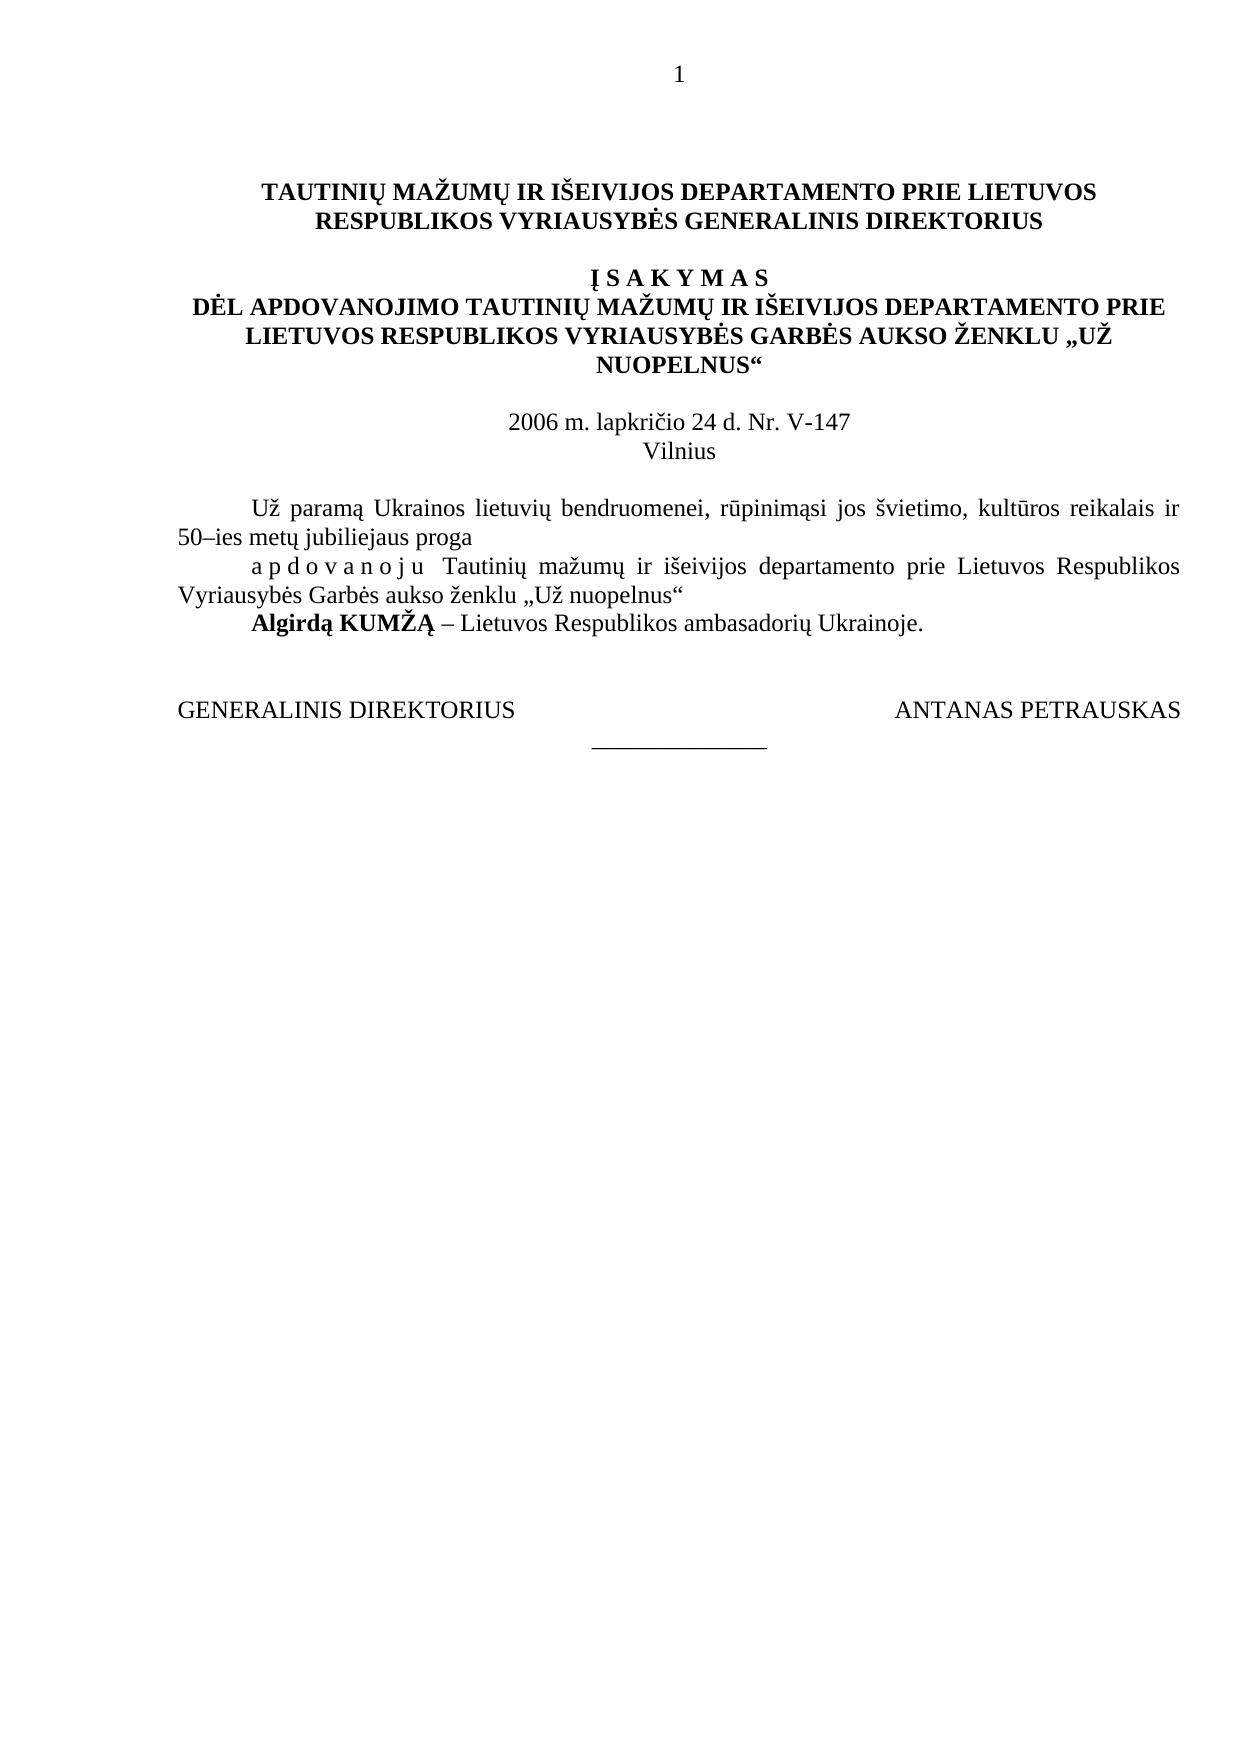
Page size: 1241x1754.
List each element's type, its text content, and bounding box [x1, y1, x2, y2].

text Į S A K Y M A S [177, 263, 1181, 292]
text TAUTINIŲ MAŽUMŲ IR IŠEIVIJOS DEPARTAMENTO PRIE LIETUVOS RESPUBLIKOS VYRIAUSYBĖS GENERALINIS DIREKTORIUS [177, 177, 1181, 235]
text Už paramą Ukrainos lietuvių bendruomenei, rūpinimąsi jos švietimo, kultūros reikalais ir 50–ies metų jubiliejaus proga [177, 493, 1181, 551]
text DĖL APDOVANOJIMO TAUTINIŲ MAŽUMŲ IR IŠEIVIJOS DEPARTAMENTO PRIE LIETUVOS RESPUBLIKOS VYRIAUSYBĖS GARBĖS AUKSO ŽENKLU „UŽ NUOPELNUS“ [177, 292, 1181, 378]
text Algirdą KUMŽĄ – Lietuvos Respublikos ambasadorių Ukrainoje. [177, 608, 1181, 637]
text apdovanoju Tautinių mažumų ir išeivijos departamento prie Lietuvos Respublikos Vyriausybės Garbės aukso ženklu „Už nuopelnus“ [177, 551, 1181, 608]
text GENERALINIS DIREKTORIUS ANTANAS PETRAUSKAS [177, 695, 1181, 723]
text Vilnius [177, 436, 1181, 465]
text ______________ [177, 723, 1181, 752]
text 2006 m. lapkričio 24 d. Nr. V-147 [177, 407, 1181, 436]
